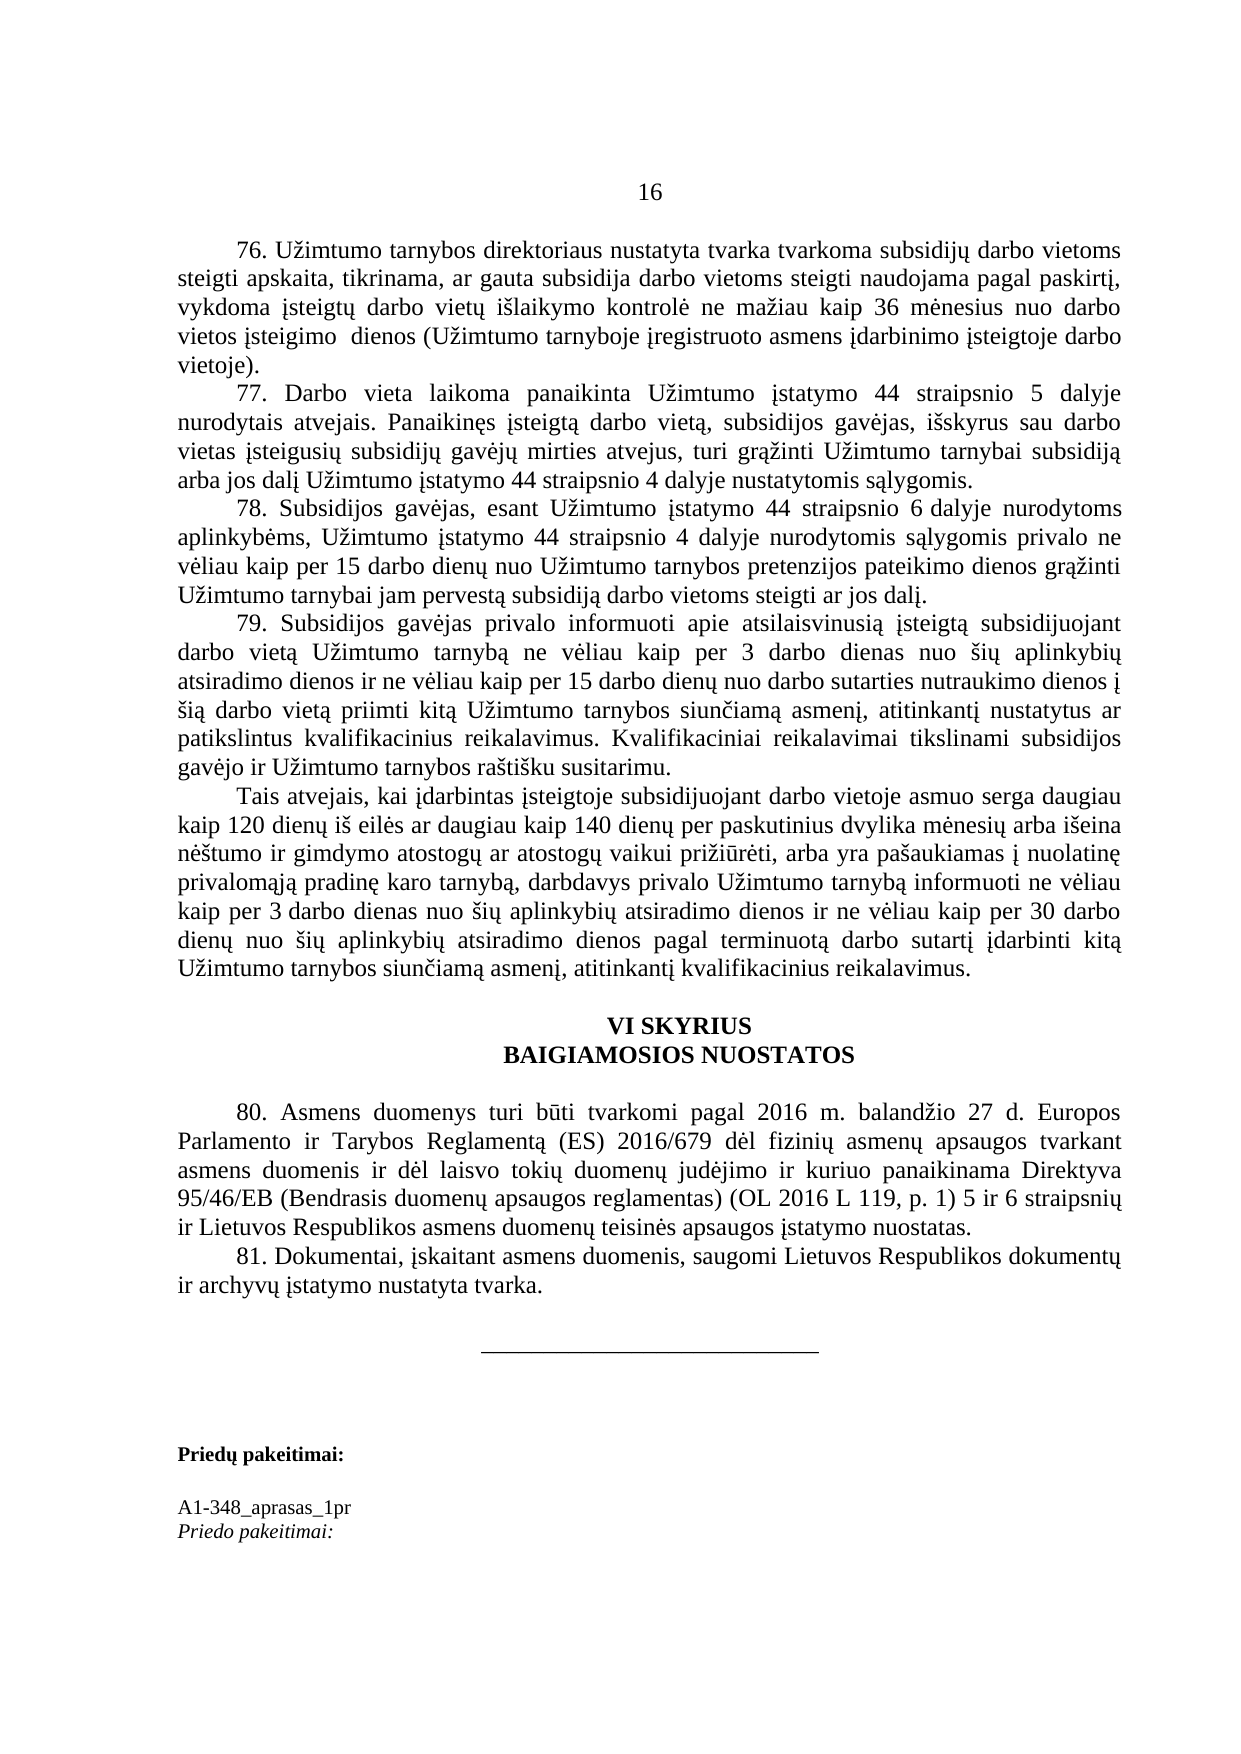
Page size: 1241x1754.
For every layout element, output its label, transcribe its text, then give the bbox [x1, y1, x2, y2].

text 81. Dokumentai, įskaitant asmens duomenis, saugomi Lietuvos Respublikos dokumentų ir archyvų įstatymo nustatyta tvarka. [177, 1241, 1122, 1298]
text BAIGIAMOSIOS NUOSTATOS [177, 1040, 1122, 1068]
text A1-348_aprasas_1pr [177, 1495, 1122, 1519]
text 78. Subsidijos gavėjas, esant Užimtumo įstatymo 44 straipsnio 6 dalyje nurodytoms aplinkybėms, Užimtumo įstatymo 44 straipsnio 4 dalyje nurodytomis sąlygomis privalo ne vėliau kaip per 15 darbo dienų nuo Užimtumo tarnybos pretenzijos pateikimo dienos grąžinti Užimtumo tarnybai jam pervestą subsidiją darbo vietoms steigti ar jos dalį. [177, 493, 1122, 608]
text 77. Darbo vieta laikoma panaikinta Užimtumo įstatymo 44 straipsnio 5 dalyje nurodytais atvejais. Panaikinęs įsteigtą darbo vietą, subsidijos gavėjas, išskyrus sau darbo vietas įsteigusių subsidijų gavėjų mirties atvejus, turi grąžinti Užimtumo tarnybai subsidiją arba jos dalį Užimtumo įstatymo 44 straipsnio 4 dalyje nustatytomis sąlygomis. [177, 378, 1122, 493]
text VI SKYRIUS [177, 1011, 1122, 1040]
text Priedo pakeitimai: [177, 1519, 1122, 1543]
text 80. Asmens duomenys turi būti tvarkomi pagal 2016 m. balandžio 27 d. Europos Parlamento ir Tarybos Reglamentą (ES) 2016/679 dėl fizinių asmenų apsaugos tvarkant asmens duomenis ir dėl laisvo tokių duomenų judėjimo ir kuriuo panaikinama Direktyva 95/46/EB (Bendrasis duomenų apsaugos reglamentas) (OL 2016 L 119, p. 1) 5 ir 6 straipsnių ir Lietuvos Respublikos asmens duomenų teisinės apsaugos įstatymo nuostatas. [177, 1097, 1122, 1241]
text 76. Užimtumo tarnybos direktoriaus nustatyta tvarka tvarkoma subsidijų darbo vietoms steigti apskaita, tikrinama, ar gauta subsidija darbo vietoms steigti naudojama pagal paskirtį, vykdoma įsteigtų darbo vietų išlaikymo kontrolė ne mažiau kaip 36 mėnesius nuo darbo vietos įsteigimo dienos (Užimtumo tarnyboje įregistruoto asmens įdarbinimo įsteigtoje darbo vietoje). [177, 235, 1122, 378]
text Tais atvejais, kai įdarbintas įsteigtoje subsidijuojant darbo vietoje asmuo serga daugiau kaip 120 dienų iš eilės ar daugiau kaip 140 dienų per paskutinius dvylika mėnesių arba išeina nėštumo ir gimdymo atostogų ar atostogų vaikui prižiūrėti, arba yra pašaukiamas į nuolatinę privalomąją pradinę karo tarnybą, darbdavys privalo Užimtumo tarnybą informuoti ne vėliau kaip per 3 darbo dienas nuo šių aplinkybių atsiradimo dienos ir ne vėliau kaip per 30 darbo dienų nuo šių aplinkybių atsiradimo dienos pagal terminuotą darbo sutartį įdarbinti kitą Užimtumo tarnybos siunčiamą asmenį, atitinkantį kvalifikacinius reikalavimus. [177, 781, 1122, 982]
text 79. Subsidijos gavėjas privalo informuoti apie atsilaisvinusią įsteigtą subsidijuojant darbo vietą Užimtumo tarnybą ne vėliau kaip per 3 darbo dienas nuo šių aplinkybių atsiradimo dienos ir ne vėliau kaip per 15 darbo dienų nuo darbo sutarties nutraukimo dienos į šią darbo vietą priimti kitą Užimtumo tarnybos siunčiamą asmenį, atitinkantį nustatytus ar patikslintus kvalifikacinius reikalavimus. Kvalifikaciniai reikalavimai tikslinami subsidijos gavėjo ir Užimtumo tarnybos raštišku susitarimu. [177, 608, 1122, 781]
text Priedų pakeitimai: [177, 1442, 1122, 1466]
text ___________________________ [177, 1327, 1122, 1356]
